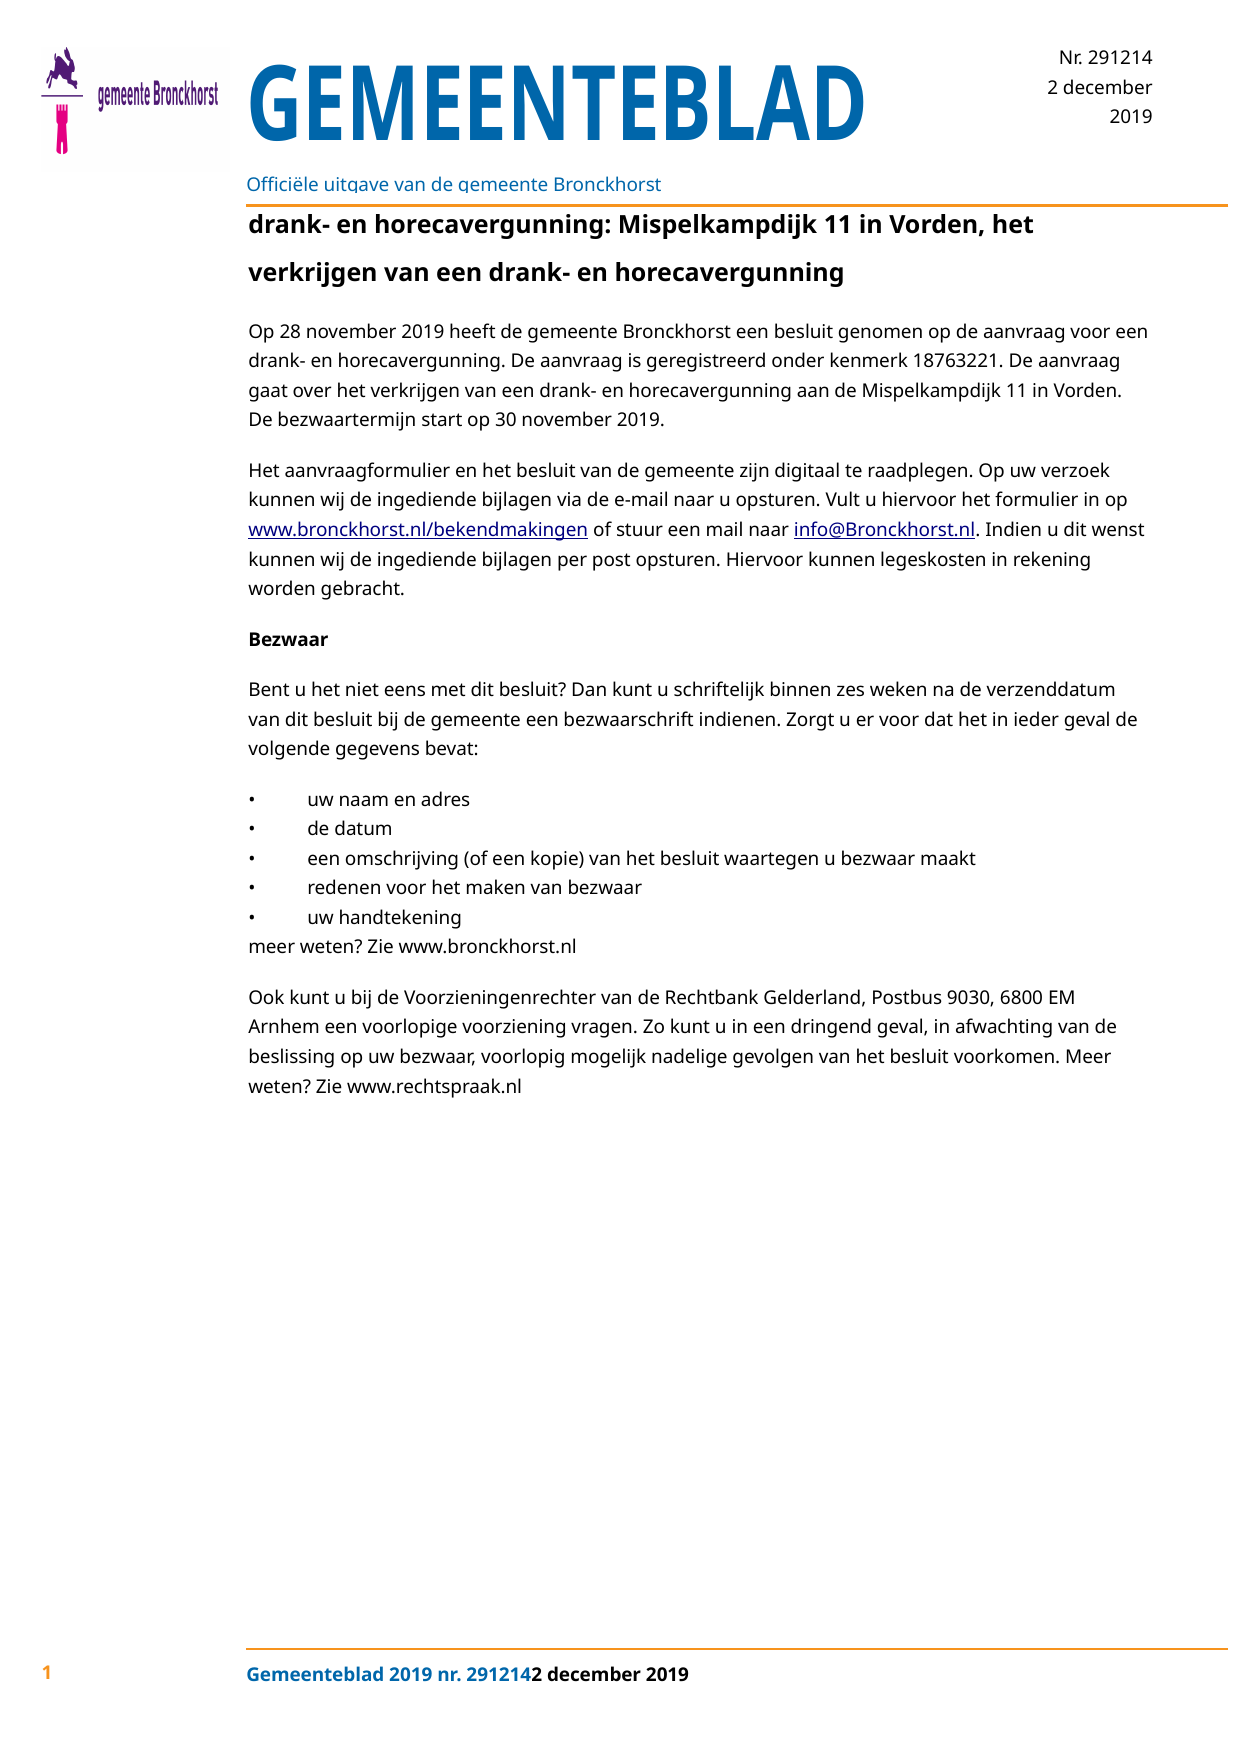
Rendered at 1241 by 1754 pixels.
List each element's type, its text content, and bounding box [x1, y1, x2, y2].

list een omschrijving (of een kopie) van het besluit waartegen u bezwaar maakt [248, 845, 1152, 871]
text Het aanvraagformulier en het besluit van de gemeente zijn digitaal te raadplegen. Op uw verzoek kunnen wij de ingediende bijlagen via de e-mail naar u opsturen. Vult u hiervoor het formulier in op www.bronckhorst.nl/bekendmakingen of stuur een mail naar info@Bronckhorst.nl. Indien u dit wenst kunnen wij de ingediende bijlagen per post opsturen. Hiervoor kunnen legeskosten in rekening worden gebracht. [248, 457, 1152, 601]
text Bezwaar [248, 626, 1152, 652]
text Op 28 november 2019 heeft de gemeente Bronckhorst een besluit genomen op de aanvraag voor een drank- en horecavergunning. De aanvraag is geregistreerd onder kenmerk 18763221. De aanvraag gaat over het verkrijgen van een drank- en horecavergunning aan de Mispelkampdijk 11 in Vorden. De bezwaartermijn start op 30 november 2019. [248, 318, 1152, 432]
list de datum [248, 815, 1152, 841]
list uw naam en adres [248, 786, 1152, 812]
list redenen voor het maken van bezwaar [248, 874, 1152, 900]
text Ook kunt u bij de Voorzieningenrechter van de Rechtbank Gelderland, Postbus 9030, 6800 EM Arnhem een voorlopige voorziening vragen. Zo kunt u in een dringend geval, in afwachting van de beslissing op uw bezwaar, voorlopig mogelijk nadelige gevolgen van het besluit voorkomen. Meer weten? Zie www.rechtspraak.nl [248, 984, 1152, 1099]
text Bent u het niet eens met dit besluit? Dan kunt u schriftelijk binnen zes weken na de verzenddatum van dit besluit bij de gemeente een bezwaarschrift indienen. Zorgt u er voor dat het in ieder geval de volgende gegevens bevat: [248, 676, 1152, 761]
text drank- en horecavergunning: Mispelkampdijk 11 in Vorden, het verkrijgen van een drank- en horecavergunning [248, 207, 1152, 288]
picture [41, 47, 231, 172]
list uw handtekening [248, 904, 1152, 930]
text meer weten? Zie www.bronckhorst.nl [248, 934, 1152, 959]
